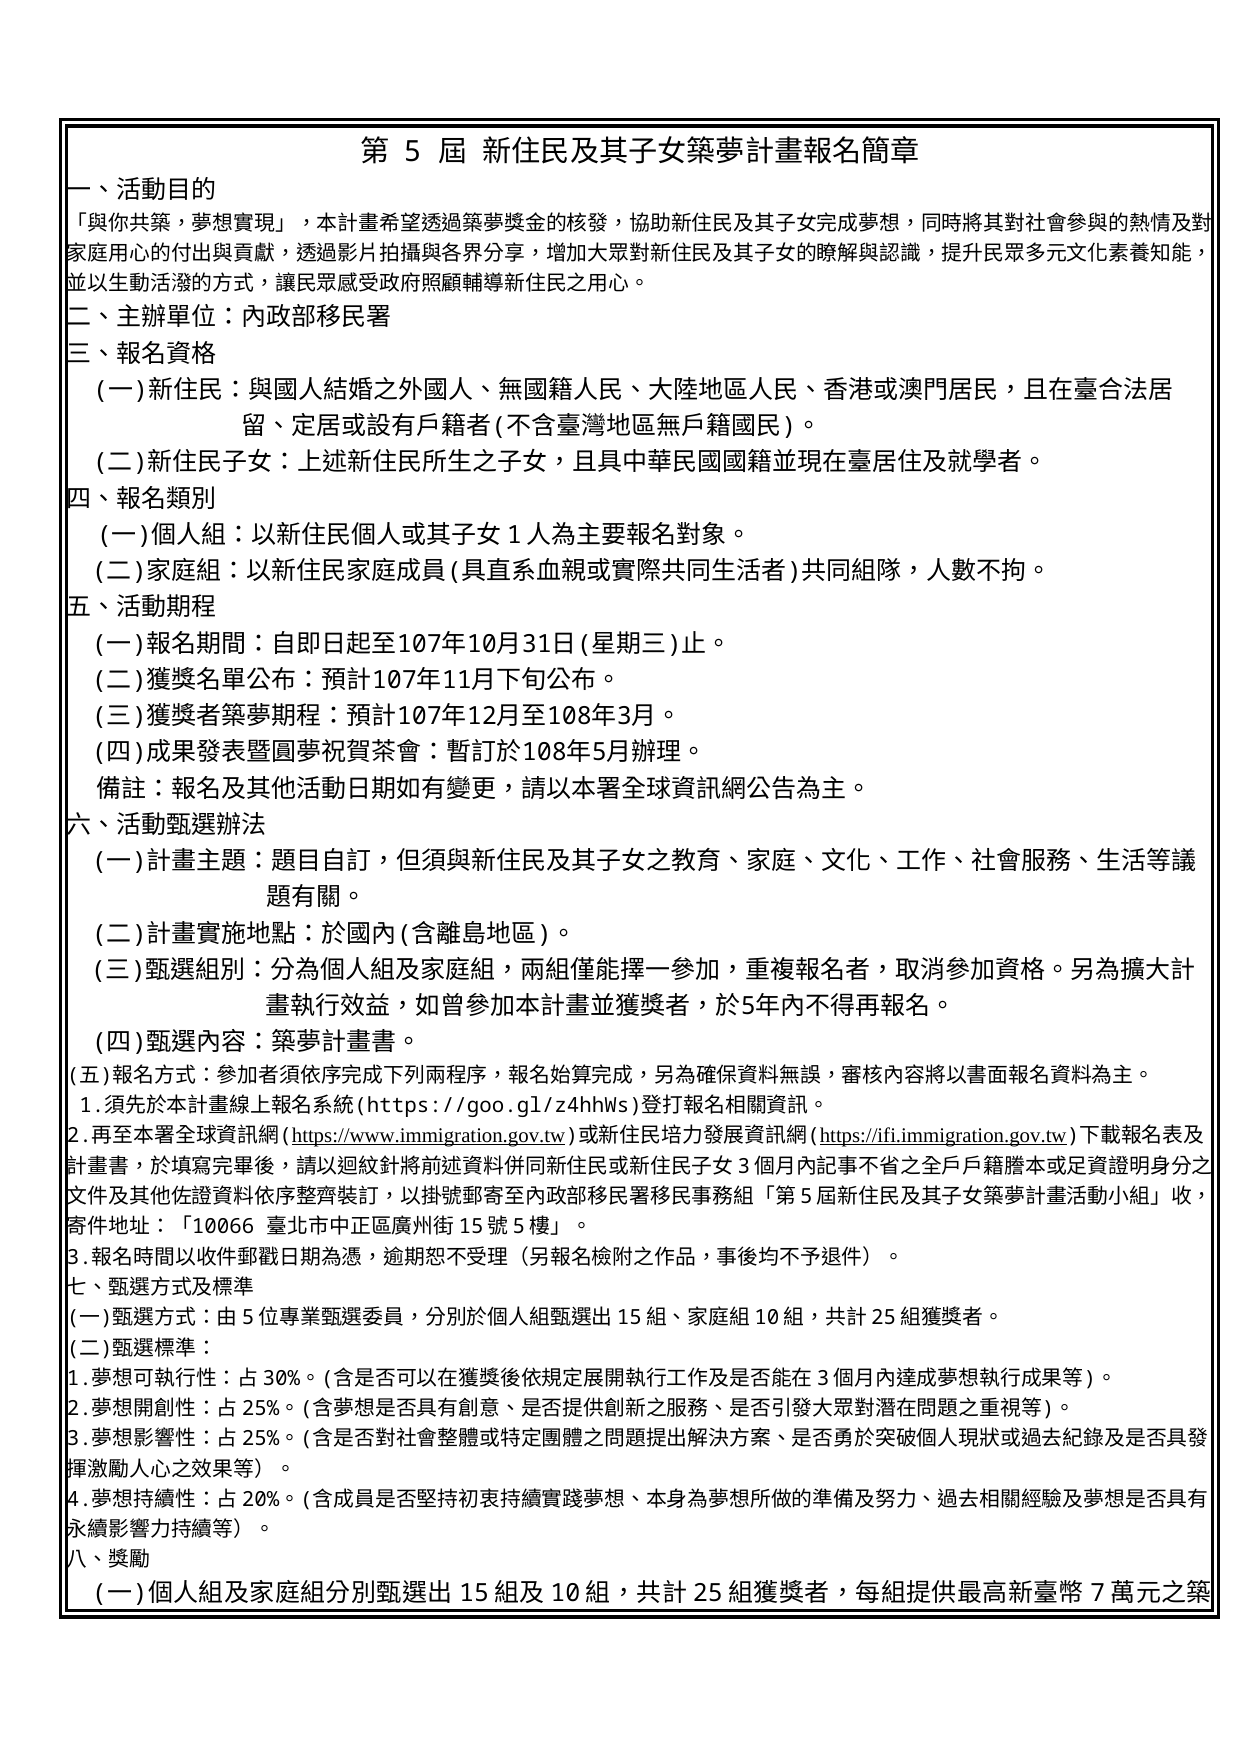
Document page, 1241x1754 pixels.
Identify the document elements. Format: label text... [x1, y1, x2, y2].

table_header 第 5 屆 新住民及其子女築夢計畫報名簡章 一、活動目的 「與你共築，夢想實現」，本計畫希望透過築夢獎金的核發，協助新住民及其子女完成夢想，同時將其對社會參與的熱情及對家庭用心的付出與貢獻，透過影片拍攝與各界分享，增加大眾對新住民及其子女的瞭解與認識，提升民眾多元文化素養知能，並以生動活潑的方式，讓民眾感受政府照顧輔導新住民之用心。 二、主辦單位：內政部移民署 三、報名資格 (一)新住民：與國人結婚之外國人、無國籍人民、大陸地區人民、香港或澳門居民，且在臺合法居留、定居或設有戶籍者(不含臺灣地區無戶籍國民)。 (二)新住民子女：上述新住民所生之子女，且具中華民國國籍並現在臺居住及就學者。 四、報名類別 (一)個人組：以新住民個人或其子女1人為主要報名對象。 (二)家庭組：以新住民家庭成員(具直系血親或實際共同生活者)共同組隊，人數不拘。 五、活動期程 (一)報名期間：自即日起至107年10月31日(星期三)止。 (二)獲獎名單公布：預計107年11月下旬公布。 (三)獲獎者築夢期程：預計107年12月至108年3月。 (四)成果發表暨圓夢祝賀茶會：暫訂於108年5月辦理。 備註：報名及其他活動日期如有變更，請以本署全球資訊網公告為主。 六、活動甄選辦法 (一)計畫主題：題目自訂，但須與新住民及其子女之教育、家庭、文化、工作、社會服務、生活等議題有關。 (二)計畫實施地點：於國內(含離島地區)。 (三)甄選組別：分為個人組及家庭組，兩組僅能擇一參加，重複報名者，取消參加資格。另為擴大計畫執行效益，如曾參加本計畫並獲獎者，於5年內不得再報名。 (四)甄選內容：築夢計畫書。 (五)報名方式：參加者須依序完成下列兩程序，報名始算完成，另為確保資料無誤，審核內容將以書面報名資料為主。 1.須先於本計畫線上報名系統(https://goo.gl/z4hhWs)登打報名相關資訊。 2.再至本署全球資訊網(https://www.immigration.gov.tw)或新住民培力發展資訊網(https://ifi.immigration.gov.tw)下載報名表及計畫書，於填寫完畢後，請以迴紋針將前述資料併同新住民或新住民子女3個月內記事不省之全戶戶籍謄本或足資證明身分之文件及其他佐證資料依序整齊裝訂，以掛號郵寄至內政部移民署移民事務組「第5屆新住民及其子女築夢計畫活動小組」收，寄件地址：「10066 臺北市中正區廣州街15號5樓」。 3.報名時間以收件郵戳日期為憑，逾期恕不受理（另報名檢附之作品，事後均不予退件）。 七、甄選方式及標準 (一)甄選方式：由5位專業甄選委員，分別於個人組甄選出15組、家庭組10組，共計25組獲獎者。 (二)甄選標準： 1.夢想可執行性：占30%。(含是否可以在獲獎後依規定展開執行工作及是否能在3個月內達成夢想執行成果等)。 2.夢想開創性：占25%。(含夢想是否具有創意、是否提供創新之服務、是否引發大眾對潛在問題之重視等)。 3.夢想影響性：占25%。(含是否對社會整體或特定團體之問題提出解決方案、是否勇於突破個人現狀或過去紀錄及是否具發揮激勵人心之效果等）。 4.夢想持續性：占20%。(含成員是否堅持初衷持續實踐夢想、本身為夢想所做的準備及努力、過去相關經驗及夢想是否具有永續影響力持續等）。 八、獎勵 (一)個人組及家庭組分別甄選出15組及10組，共計25組獲獎者，每組提供最高新臺幣7萬元之築 [64, 121, 1216, 1609]
